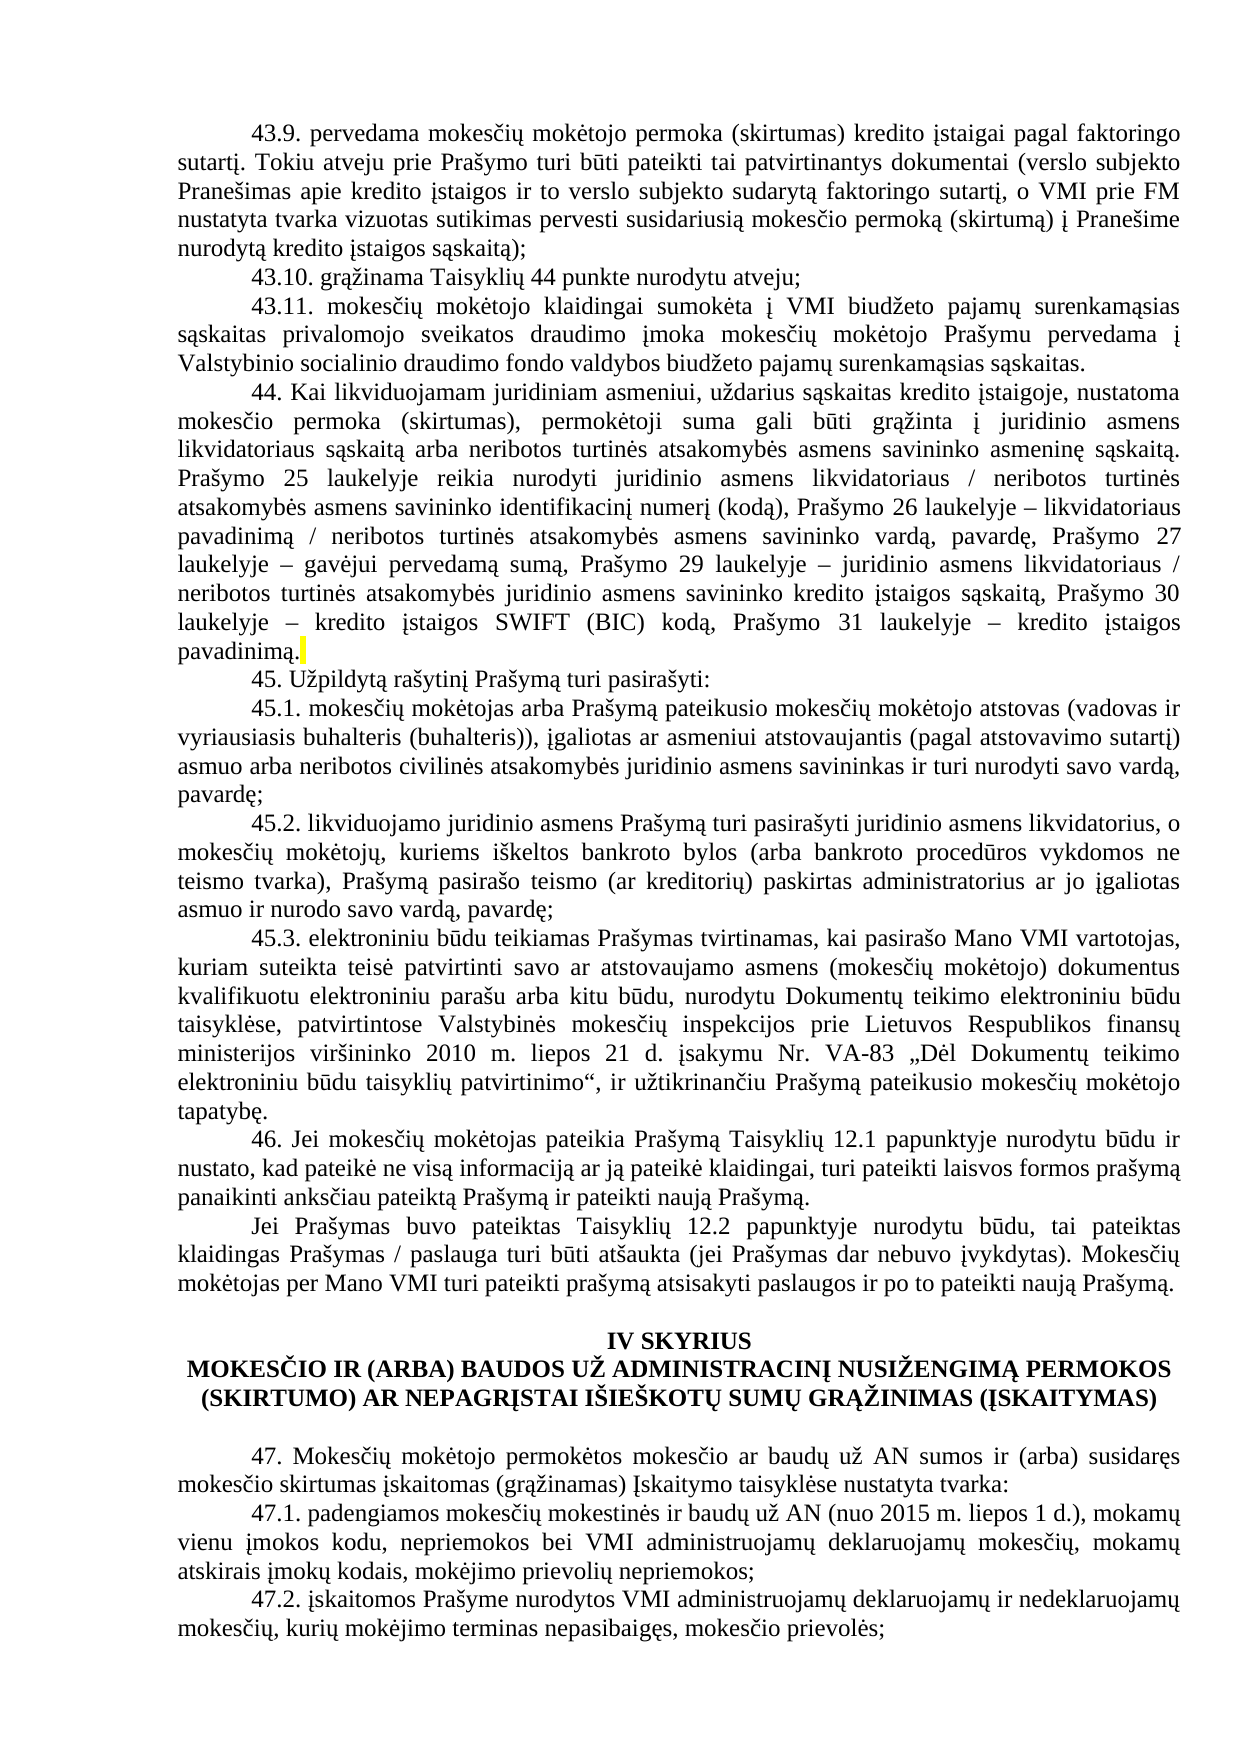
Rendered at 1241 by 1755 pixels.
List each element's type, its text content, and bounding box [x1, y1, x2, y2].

text 47. Mokesčių mokėtojo permokėtos mokesčio ar baudų už AN sumos ir (arba) susidaręs mokesčio skirtumas įskaitomas (grąžinamas) Įskaitymo taisyklėse nustatyta tvarka: [177, 1441, 1181, 1498]
text 45. Užpildytą rašytinį Prašymą turi pasirašyti: [177, 664, 1181, 693]
text MOKESČIO IR (ARBA) BAUDOS UŽ ADMINISTRACINĮ NUSIŽENGIMĄ PERMOKOS (SKIRTUMO) AR NEPAGRĮSTAI IŠIEŠKOTŲ SUMŲ GRĄŽINIMAS (ĮSKAITYMAS) [177, 1354, 1181, 1412]
text 47.1. padengiamos mokesčių mokestinės ir baudų už AN (nuo 2015 m. liepos 1 d.), mokamų vienu įmokos kodu, nepriemokos bei VMI administruojamų deklaruojamų mokesčių, mokamų atskirais įmokų kodais, mokėjimo prievolių nepriemokos; [177, 1498, 1181, 1584]
text 45.1. mokesčių mokėtojas arba Prašymą pateikusio mokesčių mokėtojo atstovas (vadovas ir vyriausiasis buhalteris (buhalteris)), įgaliotas ar asmeniui atstovaujantis (pagal atstovavimo sutartį) asmuo arba neribotos civilinės atsakomybės juridinio asmens savininkas ir turi nurodyti savo vardą, pavardę; [177, 693, 1181, 808]
text IV SKYRIUS [177, 1326, 1181, 1354]
text 45.3. elektroniniu būdu teikiamas Prašymas tvirtinamas, kai pasirašo Mano VMI vartotojas, kuriam suteikta teisė patvirtinti savo ar atstovaujamo asmens (mokesčių mokėtojo) dokumentus kvalifikuotu elektroniniu parašu arba kitu būdu, nurodytu Dokumentų teikimo elektroniniu būdu taisyklėse, patvirtintose Valstybinės mokesčių inspekcijos prie Lietuvos Respublikos finansų ministerijos viršininko 2010 m. liepos 21 d. įsakymu Nr. VA-83 „Dėl Dokumentų teikimo elektroniniu būdu taisyklių patvirtinimo“, ir užtikrinančiu Prašymą pateikusio mokesčių mokėtojo tapatybę. [177, 923, 1181, 1124]
text 46. Jei mokesčių mokėtojas pateikia Prašymą Taisyklių 12.1 papunktyje nurodytu būdu ir nustato, kad pateikė ne visą informaciją ar ją pateikė klaidingai, turi pateikti laisvos formos prašymą panaikinti anksčiau pateiktą Prašymą ir pateikti naują Prašymą. [177, 1124, 1181, 1211]
text 43.10. grąžinama Taisyklių 44 punkte nurodytu atveju; [177, 262, 1181, 291]
text 45.2. likviduojamo juridinio asmens Prašymą turi pasirašyti juridinio asmens likvidatorius, o mokesčių mokėtojų, kuriems iškeltos bankroto bylos (arba bankroto procedūros vykdomos ne teismo tvarka), Prašymą pasirašo teismo (ar kreditorių) paskirtas administratorius ar jo įgaliotas asmuo ir nurodo savo vardą, pavardę; [177, 808, 1181, 923]
text 43.11. mokesčių mokėtojo klaidingai sumokėta į VMI biudžeto pajamų surenkamąsias sąskaitas privalomojo sveikatos draudimo įmoka mokesčių mokėtojo Prašymu pervedama į Valstybinio socialinio draudimo fondo valdybos biudžeto pajamų surenkamąsias sąskaitas. [177, 291, 1181, 377]
text Jei Prašymas buvo pateiktas Taisyklių 12.2 papunktyje nurodytu būdu, tai pateiktas klaidingas Prašymas / paslauga turi būti atšaukta (jei Prašymas dar nebuvo įvykdytas). Mokesčių mokėtojas per Mano VMI turi pateikti prašymą atsisakyti paslaugos ir po to pateikti naują Prašymą. [177, 1211, 1181, 1297]
text 47.2. įskaitomos Prašyme nurodytos VMI administruojamų deklaruojamų ir nedeklaruojamų mokesčių, kurių mokėjimo terminas nepasibaigęs, mokesčio prievolės; [177, 1584, 1181, 1642]
text 43.9. pervedama mokesčių mokėtojo permoka (skirtumas) kredito įstaigai pagal faktoringo sutartį. Tokiu atveju prie Prašymo turi būti pateikti tai patvirtinantys dokumentai (verslo subjekto Pranešimas apie kredito įstaigos ir to verslo subjekto sudarytą faktoringo sutartį, o VMI prie FM nustatyta tvarka vizuotas sutikimas pervesti susidariusią mokesčio permoką (skirtumą) į Pranešime nurodytą kredito įstaigos sąskaitą); [177, 118, 1181, 262]
text 44. Kai likviduojamam juridiniam asmeniui, uždarius sąskaitas kredito įstaigoje, nustatoma mokesčio permoka (skirtumas), permokėtoji suma gali būti grąžinta į juridinio asmens likvidatoriaus sąskaitą arba neribotos turtinės atsakomybės asmens savininko asmeninę sąskaitą. Prašymo 25 laukelyje reikia nurodyti juridinio asmens likvidatoriaus / neribotos turtinės atsakomybės asmens savininko identifikacinį numerį (kodą), Prašymo 26 laukelyje – likvidatoriaus pavadinimą / neribotos turtinės atsakomybės asmens savininko vardą, pavardę, Prašymo 27 laukelyje – gavėjui pervedamą sumą, Prašymo 29 laukelyje – juridinio asmens likvidatoriaus / neribotos turtinės atsakomybės juridinio asmens savininko kredito įstaigos sąskaitą, Prašymo 30 laukelyje – kredito įstaigos SWIFT (BIC) kodą, Prašymo 31 laukelyje – kredito įstaigos pavadinimą. [177, 377, 1181, 664]
